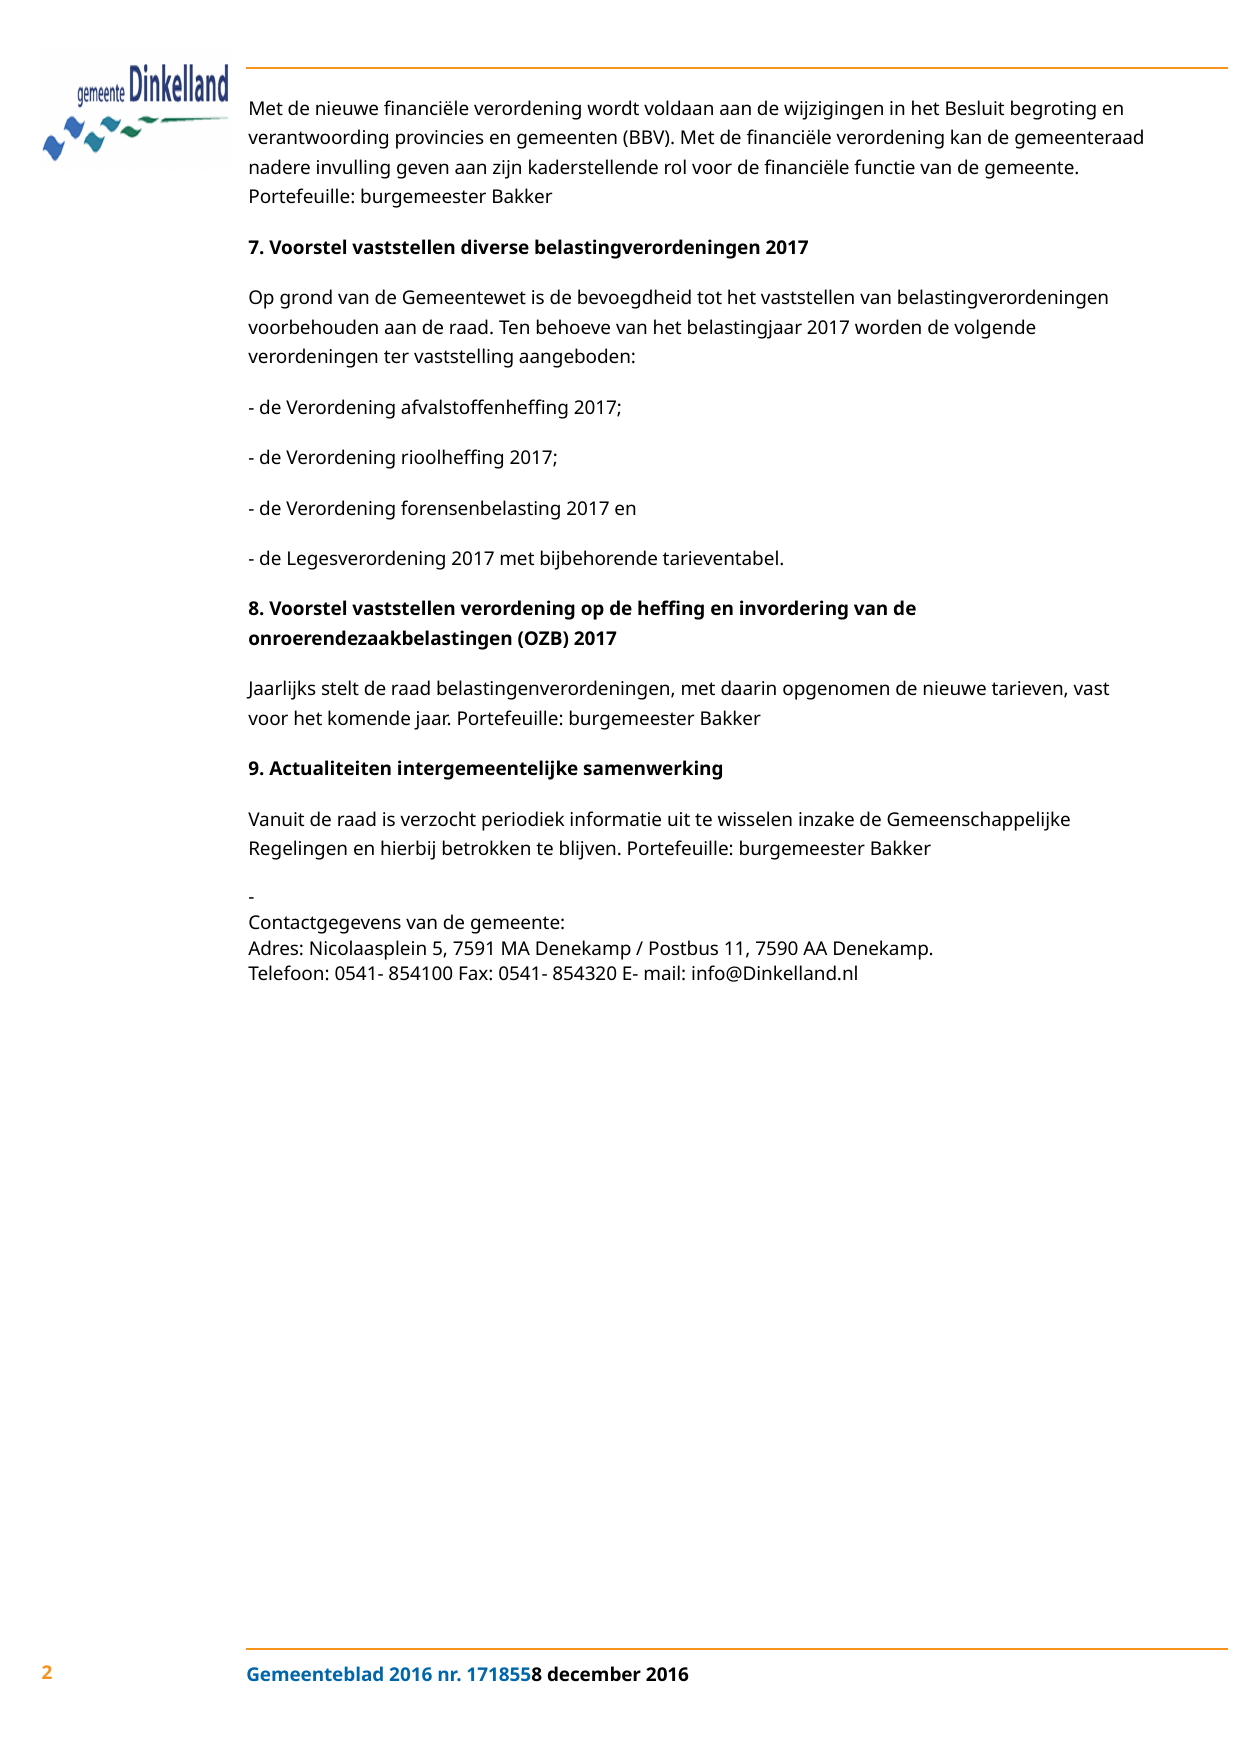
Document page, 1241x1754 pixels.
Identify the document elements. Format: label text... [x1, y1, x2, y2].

text - de Verordening forensenbelasting 2017 en [248, 495, 1152, 521]
picture [41, 47, 231, 172]
text Vanuit de raad is verzocht periodiek informatie uit te wisselen inzake de Gemeenschappelijke Regelingen en hierbij betrokken te blijven. Portefeuille: burgemeester Bakker [248, 806, 1152, 861]
text Contactgegevens van de gemeente: [248, 909, 1152, 935]
text 8. Voorstel vaststellen verordening op de heffing en invordering van de onroerendezaakbelastingen (OZB) 2017 [248, 596, 1152, 651]
text - [248, 883, 1152, 909]
text Adres: Nicolaasplein 5, 7591 MA Denekamp / Postbus 11, 7590 AA Denekamp. [248, 935, 1152, 961]
text - de Legesverordening 2017 met bijbehorende tarieventabel. [248, 545, 1152, 571]
text Met de nieuwe financiële verordening wordt voldaan aan de wijzigingen in het Besluit begroting en verantwoording provincies en gemeenten (BBV). Met de financiële verordening kan de gemeenteraad nadere invulling geven aan zijn kaderstellende rol voor de financiële functie van de gemeente. Portefeuille: burgemeester Bakker [248, 95, 1152, 209]
text 7. Voorstel vaststellen diverse belastingverordeningen 2017 [248, 234, 1152, 260]
text 9. Actualiteiten intergemeentelijke samenwerking [248, 756, 1152, 781]
text Op grond van de Gemeentewet is de bevoegdheid tot het vaststellen van belastingverordeningen voorbehouden aan de raad. Ten behoeve van het belastingjaar 2017 worden de volgende verordeningen ter vaststelling aangeboden: [248, 284, 1152, 369]
text - de Verordening rioolheffing 2017; [248, 444, 1152, 470]
text - de Verordening afvalstoffenheffing 2017; [248, 394, 1152, 420]
text Jaarlijks stelt de raad belastingenverordeningen, met daarin opgenomen de nieuwe tarieven, vast voor het komende jaar. Portefeuille: burgemeester Bakker [248, 676, 1152, 731]
text Telefoon: 0541- 854100 Fax: 0541- 854320 E- mail: info@Dinkelland.nl [248, 961, 1152, 986]
